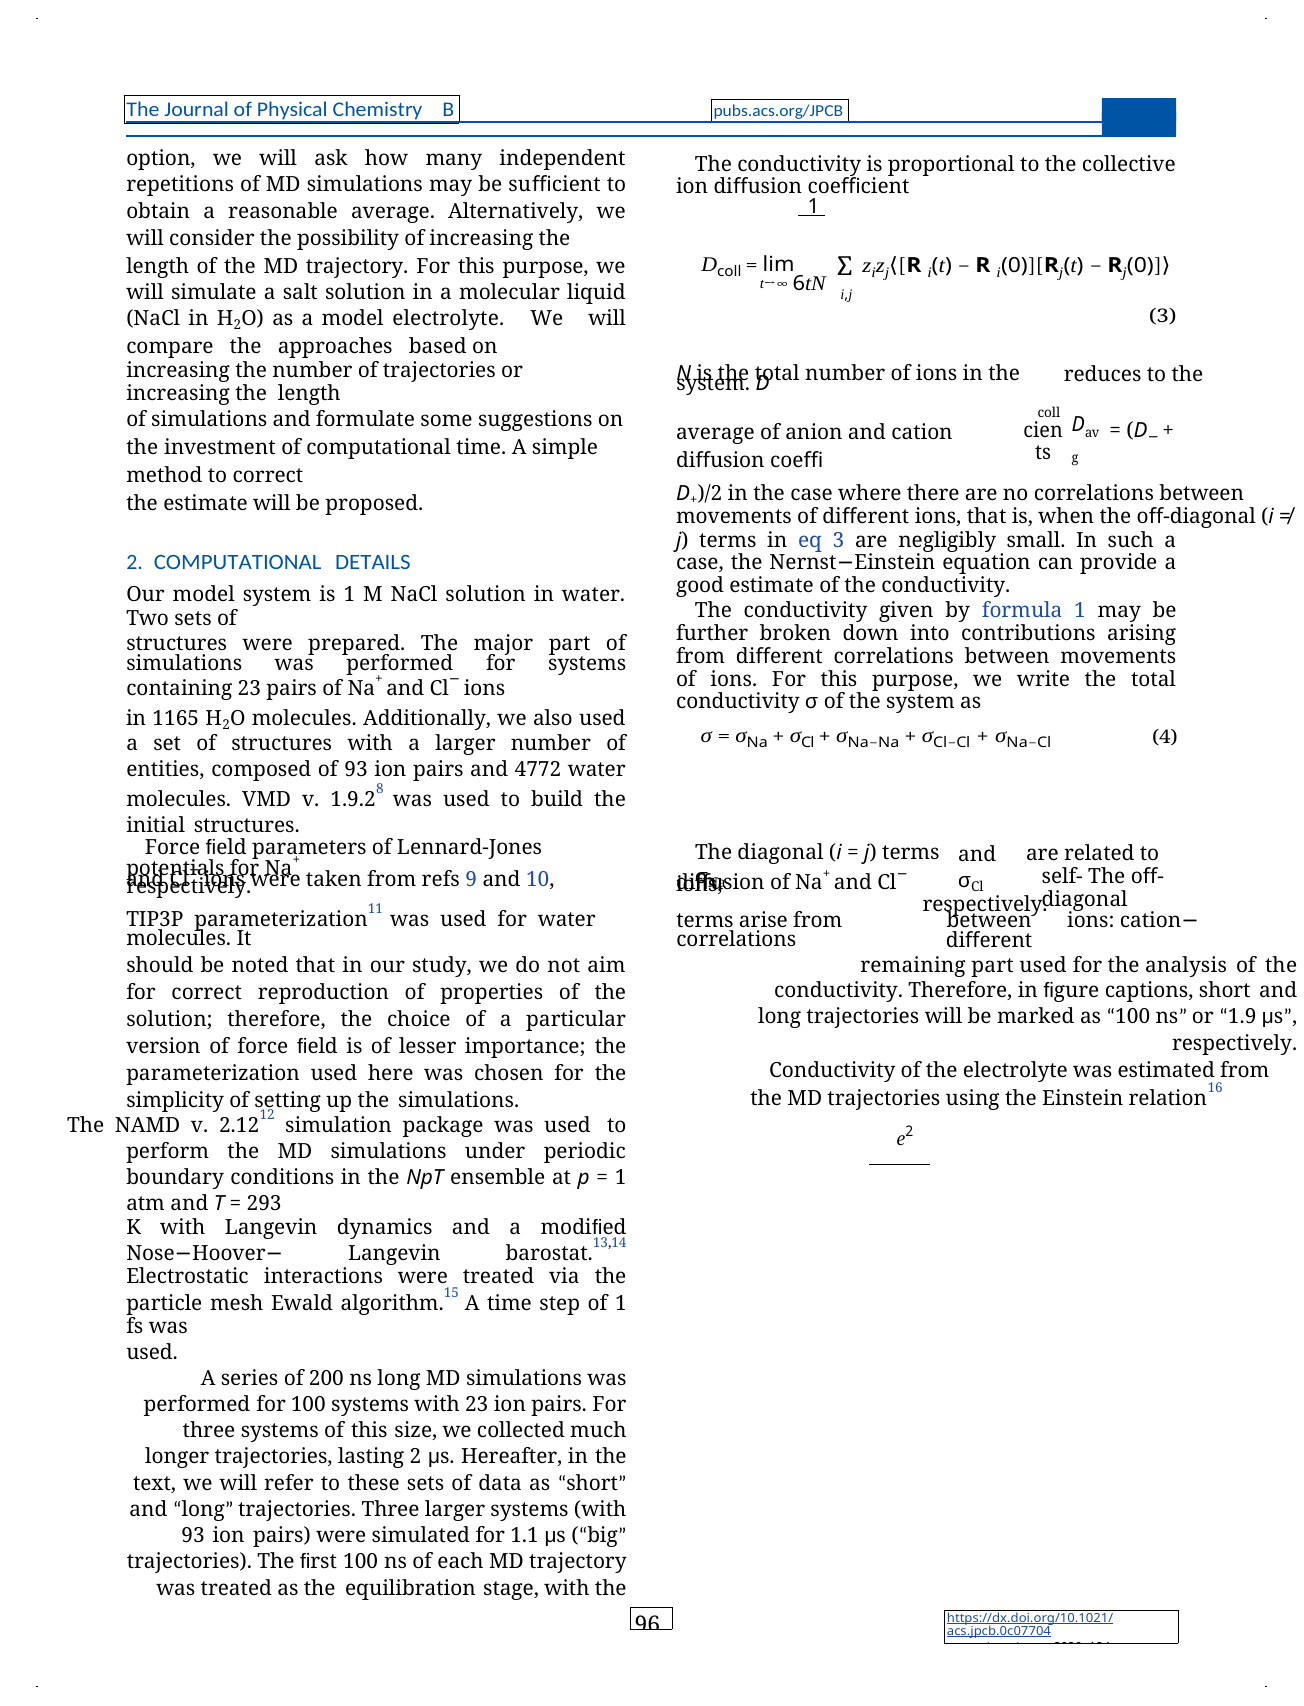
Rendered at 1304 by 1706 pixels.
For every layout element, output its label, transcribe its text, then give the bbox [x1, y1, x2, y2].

text should be noted that in our study, we do not aim for correct reproduction of properties of the solution; therefore, the choice of a particular version of force ﬁeld is of lesser importance; the parameterization used here was chosen for the simplicity of setting up the simulations. [126, 951, 626, 1114]
text Our model system is 1 M NaCl solution in water. Two sets of [126, 583, 626, 630]
text ions: cation− [1067, 911, 1297, 931]
text perform the MD simulations under periodic boundary conditions in the NpT ensemble at p = 1 atm and T = 293 [126, 1138, 626, 1217]
text Force ﬁeld parameters of Lennard-Jones potentials for Na+ [126, 838, 626, 880]
text Conductivity of the electrolyte was estimated from the MD trajectories using the Einstein relation16 [750, 1059, 1297, 1112]
text coll [1032, 406, 1066, 420]
text 1 [798, 209, 1297, 214]
text average of anion and cation diﬀusion coeﬃ [676, 417, 1020, 474]
text i,j [840, 284, 1297, 304]
text The diagonal (i = j) terms σNa [695, 841, 950, 888]
text remaining part used for the analysis of the conductivity. Therefore, in ﬁgure captions, short and long trajectories will be marked as “100 ns” or “1.9 μs”, respectively. [750, 951, 1297, 1056]
text TIP3P parameterization11 was used for water molecules. It [126, 911, 626, 950]
text used. [126, 1341, 626, 1364]
text reduces to the [1063, 374, 1297, 383]
text j) terms in eq 3 are negligibly small. In such a case, the Nernst−Einstein equation can provide a good estimate of the conductivity. [676, 529, 1176, 599]
text D+)/2 in the case where there are no correlations between [676, 488, 1297, 503]
subtitle COMPUTATIONAL DETAILS [126, 548, 626, 575]
text = (D− + [1109, 417, 1297, 442]
text and σCl [958, 841, 1018, 892]
text N is the total number of ions in the system. D [691, 373, 1039, 393]
text diﬀusion of Na+ and Cl− ions, [721, 888, 950, 892]
text σ = σNa + σCl + σNa−Na + σCl−Cl + σNa−Cl (4) [700, 722, 1297, 753]
text ∑ zizj⟨[R i(t) − R i(0)][Rj(t) − Rj(0)]⟩ [833, 253, 1297, 281]
text increasing the number of trajectories or increasing the length [126, 360, 626, 404]
text in 1165 H2O molecules. Additionally, we also used a set of structures with a larger number of entities, composed of 93 ion pairs and 4772 water molecules. VMD v. 1.9.28 was used to build the initial structures. [126, 704, 626, 838]
text length of the MD trajectory. For this purpose, we will simulate a salt solution in a molecular liquid (NaCl in H2O) as a model electrolyte. We will compare the approaches based on [126, 253, 626, 360]
text The conductivity given by formula 1 may be further broken down into contributions arising from diﬀerent correlations between movements of ions. For this purpose, we write the total conductivity σ of the system as [676, 599, 1176, 713]
text and Cl− ions were taken from refs 9 and 10, respectively. [160, 880, 242, 896]
text cients [1022, 420, 1066, 464]
text between diﬀerent [919, 912, 1059, 951]
text the estimate will be proposed. [126, 488, 626, 517]
text The NAMD v. 2.1212 simulation package was used to [6, 1114, 626, 1137]
text A series of 200 ns long MD simulations was performed for 100 systems with 23 ion pairs. For three systems of this size, we collected much longer trajectories, lasting 2 μs. Hereafter, in the text, we will refer to these sets of data as “short” and “long” trajectories. Three larger systems (with 93 ion pairs) were simulated for 1.1 μs (“big” trajectories). The ﬁrst 100 ns of each MD trajectory was treated as the equilibration stage, with the [126, 1365, 626, 1601]
text terms arise from correlations [676, 911, 911, 951]
text K with Langevin dynamics and a modiﬁed Nose−Hoover− Langevin barostat.13,14 Electrostatic interactions were treated via the particle mesh Ewald algorithm.15 A time step of 1 fs was [126, 1217, 626, 1339]
text structures were prepared. The major part of simulations was performed for systems containing 23 pairs of Na+ and Cl− ions [126, 634, 626, 701]
text e2 [872, 1130, 938, 1138]
text (3) [833, 308, 1176, 326]
text option, we will ask how many independent repetitions of MD simulations may be suﬃcient to obtain a reasonable average. Alternatively, we will consider the possibility of increasing the [126, 144, 626, 252]
text The conductivity is proportional to the collective ion diﬀusion coeﬃcient [676, 153, 1188, 198]
text are related to self- The oﬀ-diagonal [1026, 842, 1177, 911]
text Davg [1071, 417, 1103, 468]
text and Cl− ions were taken from refs 9 and 10, respectively. [240, 880, 626, 896]
text t→∞ 6tN [759, 276, 829, 294]
text of simulations and formulate some suggestions on the investment of computational time. A simple method to correct [126, 404, 627, 488]
text Dcoll = lim [701, 253, 829, 276]
text movements of diﬀerent ions, that is, when the oﬀ-diagonal (i ≠ [676, 503, 1297, 528]
